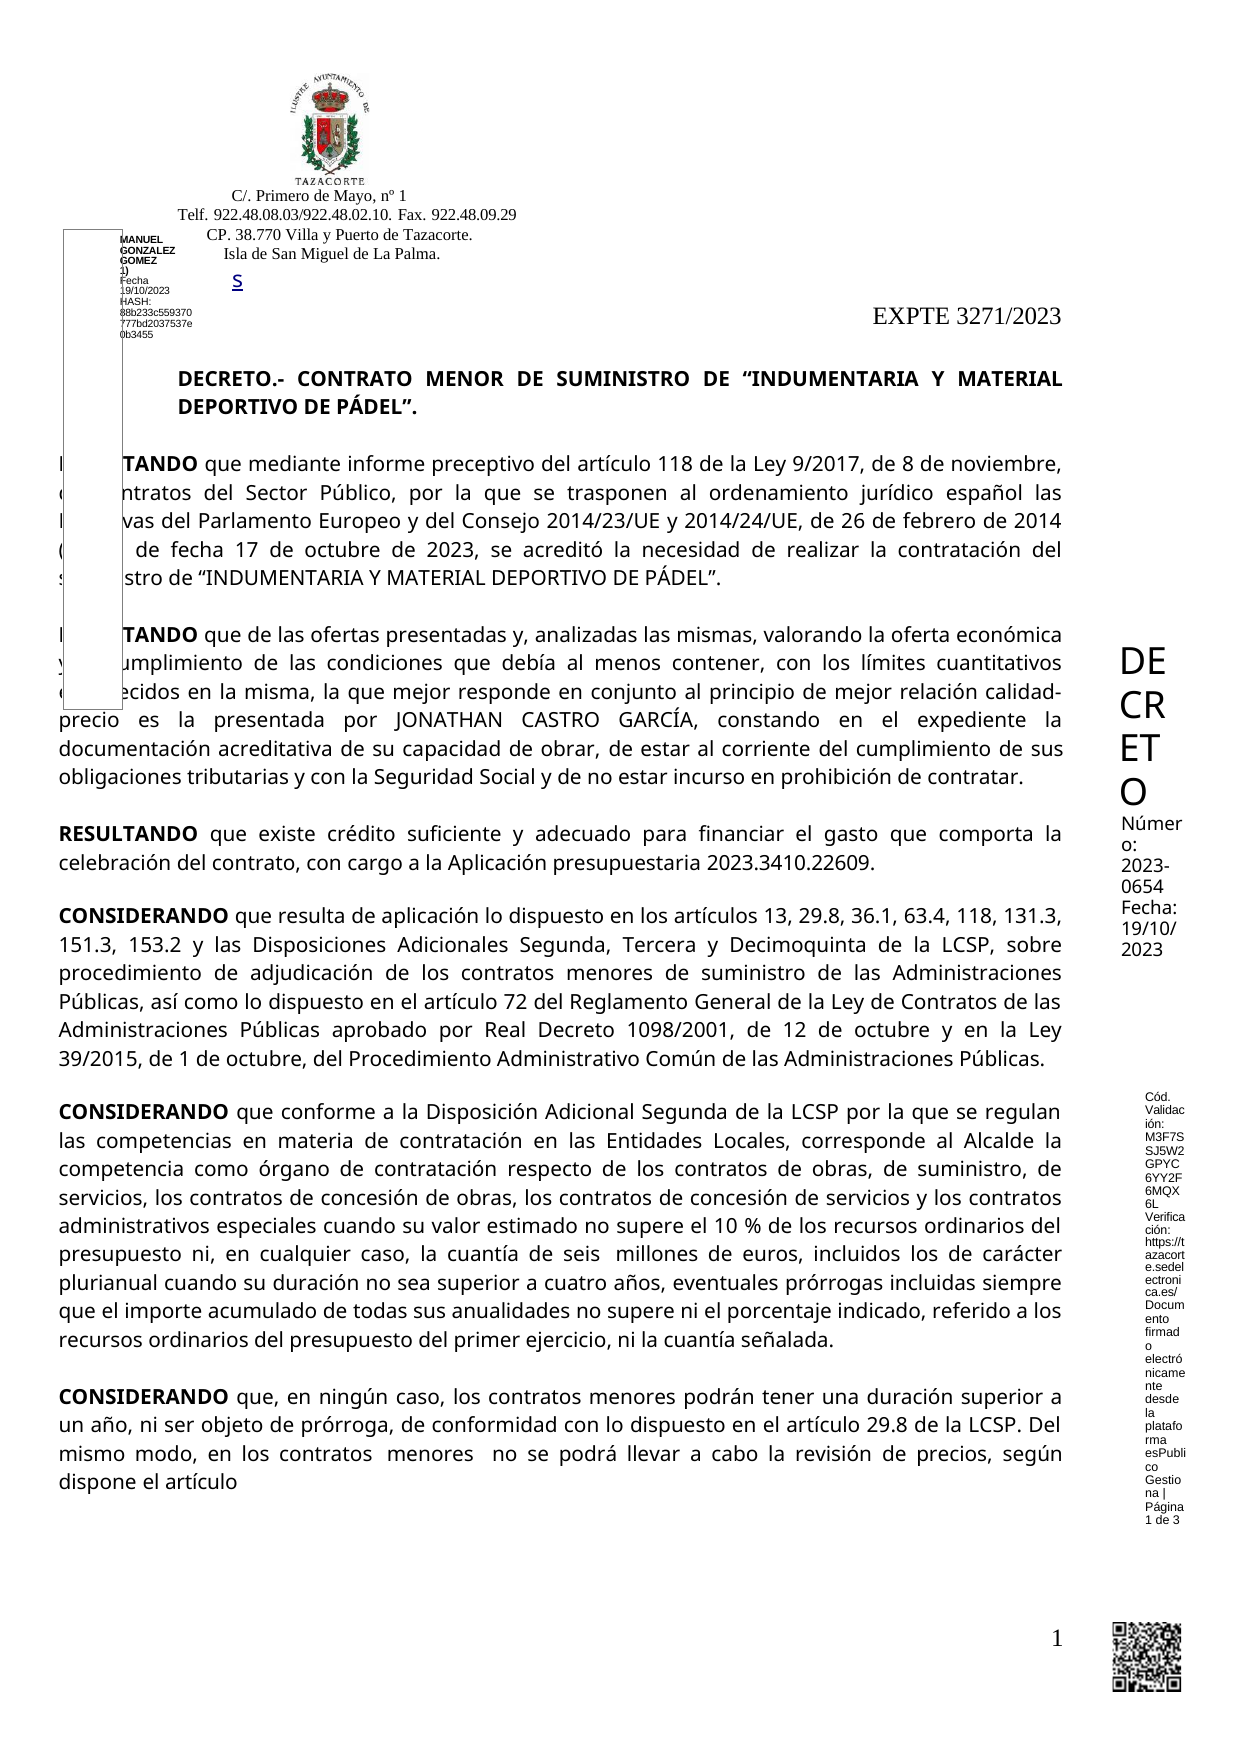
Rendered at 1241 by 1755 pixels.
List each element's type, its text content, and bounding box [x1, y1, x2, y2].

text Cód. Validación: M3F7SSJ5W2GPYC6YY2F6MQX6L [1145, 1091, 1186, 1212]
text CONSIDERANDO que, en ningún caso, los contratos menores podrán tener una duración superior a un año, ni ser objeto de prórroga, de conformidad con lo dispuesto en el artículo 29.8 de la LCSP. Del mismo modo, en los contratos menores no se podrá llevar a cabo la revisión de precios, según dispone el artículo [58, 1382, 1063, 1496]
text DECRETO [1119, 640, 1185, 814]
text Número: 2023-0654 Fecha: 19/10/2023 [1121, 814, 1185, 961]
text Documento firmado electrónicamente desde la plataforma esPublico Gestiona | Página 1 de 3 [1145, 1299, 1186, 1527]
text RESULTANDO que mediante informe preceptivo del artículo 118 de la Ley 9/2017, de 8 de noviembre, de Contratos del Sector Público, por la que se trasponen al ordenamiento jurídico español las Directivas del Parlamento Europeo y del Consejo 2014/23/UE y 2014/24/UE, de 26 de febrero de 2014 (LCSP), de fecha 17 de octubre de 2023, se acreditó la necesidad de realizar la contratación del suministro de “INDUMENTARIA Y MATERIAL DEPORTIVO DE PÁDEL”. [123, 449, 1064, 592]
text RESULTANDO que existe crédito suficiente y adecuado para financiar el gasto que comporta la celebración del contrato, con cargo a la Aplicación presupuestaria 2023.3410.22609. [58, 819, 1063, 876]
text RESULTANDO que de las ofertas presentadas y, analizadas las mismas, valorando la oferta económica y el cumplimiento de las condiciones que debía al menos contener, con los límites cuantitativos establecidos en la misma, la que mejor responde en conjunto al principio de mejor relación calidad-precio es la presentada por JONATHAN CASTRO GARCÍA, constando en el expediente la documentación acreditativa de su capacidad de obrar, de estar al corriente del cumplimiento de sus obligaciones tributarias y con la Seguridad Social y de no estar incurso en prohibición de contratar. [58, 620, 1064, 791]
text CONSIDERANDO que resulta de aplicación lo dispuesto en los artículos 13, 29.8, 36.1, 63.4, 118, 131.3, 151.3, 153.2 y las Disposiciones Adicionales Segunda, Tercera y Decimoquinta de la LCSP, sobre procedimiento de adjudicación de los contratos menores de suministro de las Administraciones Públicas, así como lo dispuesto en el artículo 72 del Reglamento General de la Ley de Contratos de las Administraciones Públicas aprobado por Real Decreto 1098/2001, de 12 de octubre y en la Ley 39/2015, de 1 de octubre, del Procedimiento Administrativo Común de las Administraciones Públicas. [58, 901, 1063, 1072]
text CONSIDERANDO que conforme a la Disposición Adicional Segunda de la LCSP por la que se regulan las competencias en materia de contratación en las Entidades Locales, corresponde al Alcalde la competencia como órgano de contratación respecto de los contratos de obras, de suministro, de servicios, los contratos de concesión de obras, los contratos de concesión de servicios y los contratos administrativos especiales cuando su valor estimado no supere el 10 % de los recursos ordinarios del presupuesto ni, en cualquier caso, la cuantía de seis millones de euros, incluidos los de carácter plurianual cuando su duración no sea superior a cuatro años, eventuales prórrogas incluidas siempre que el importe acumulado de todas sus anualidades no supere ni el porcentaje indicado, referido a los recursos ordinarios del presupuesto del primer ejercicio, ni la cuantía señalada. [58, 1097, 1063, 1353]
text Verificación: https://tazacorte.sedelectronica.es/ [1145, 1212, 1186, 1299]
subtitle DECRETO.- CONTRATO MENOR DE SUMINISTRO DE “INDUMENTARIA Y MATERIAL DEPORTIVO DE PÁDEL”. [177, 364, 1064, 421]
